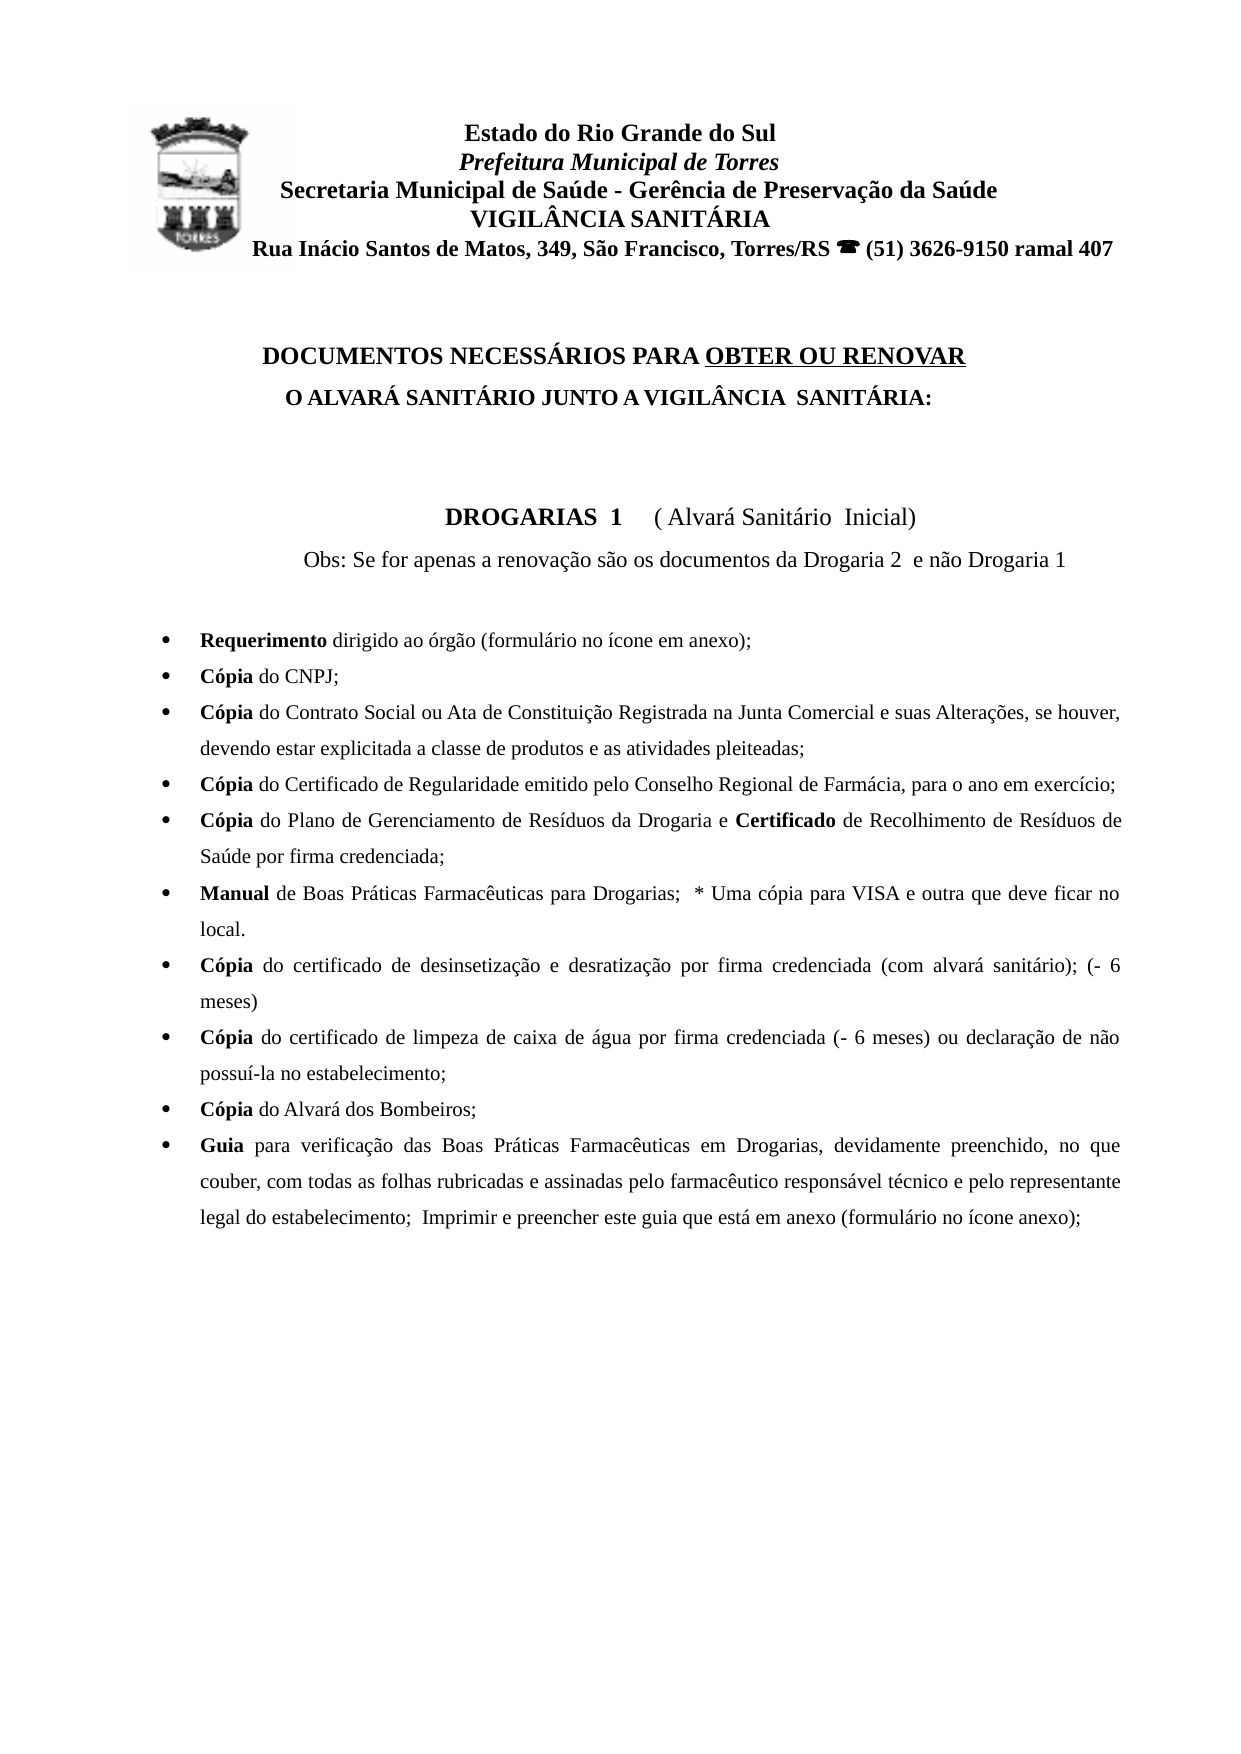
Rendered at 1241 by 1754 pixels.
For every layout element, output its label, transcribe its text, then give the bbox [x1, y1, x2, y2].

list Cópia do CNPJ; [162, 664, 1122, 688]
subtitle VIGILÂNCIA SANITÁRIA [294, 204, 1122, 233]
text DOCUMENTOS NECESSÁRIOS PARA OBTER OU RENOVAR [118, 341, 1122, 370]
list Manual de Boas Práticas Farmacêuticas para Drogarias; * Uma cópia para VISA e outra que deve ficar no local. [162, 881, 1122, 941]
text Prefeitura Municipal de Torres [294, 147, 1122, 176]
list Cópia do certificado de limpeza de caixa de água por firma credenciada (- 6 meses) ou declaração de não possuí-la no estabelecimento; [162, 1025, 1122, 1085]
list Guia para verificação das Boas Práticas Farmacêuticas em Drogarias, devidamente preenchido, no que couber, com todas as folhas rubricadas e assinadas pelo farmacêutico responsável técnico e pelo representante legal do estabelecimento; Imprimir e preencher este guia que está em anexo (formulário no ícone anexo); [162, 1133, 1122, 1229]
subtitle Rua Inácio Santos de Matos, 349, São Francisco, Torres/RS  (51) 3626-9150 ramal 407 [294, 233, 1122, 262]
text O ALVARÁ SANITÁRIO JUNTO A VIGILÂNCIA SANITÁRIA: [118, 384, 1122, 410]
list Cópia do Certificado de Regularidade emitido pelo Conselho Regional de Farmácia, para o ano em exercício; [162, 772, 1122, 796]
text Estado do Rio Grande do Sul [294, 118, 1122, 147]
text DROGARIAS 1 ( Alvará Sanitário Inicial) [162, 502, 1122, 531]
list Cópia do certificado de desinsetização e desratização por firma credenciada (com alvará sanitário); (- 6 meses) [162, 953, 1122, 1013]
text Secretaria Municipal de Saúde - Gerência de Preservação da Saúde [294, 176, 1122, 204]
list Requerimento dirigido ao órgão (formulário no ícone em anexo); [162, 628, 1122, 652]
list Cópia do Contrato Social ou Ata de Constituição Registrada na Junta Comercial e suas Alterações, se houver, devendo estar explicitada a classe de produtos e as atividades pleiteadas; [162, 700, 1122, 760]
text Obs: Se for apenas a renovação são os documentos da Drogaria 2 e não Drogaria 1 [118, 546, 1122, 572]
list Cópia do Plano de Gerenciamento de Resíduos da Drogaria e Certificado de Recolhimento de Resíduos de Saúde por firma credenciada; [162, 808, 1122, 868]
list Cópia do Alvará dos Bombeiros; [162, 1097, 1122, 1121]
